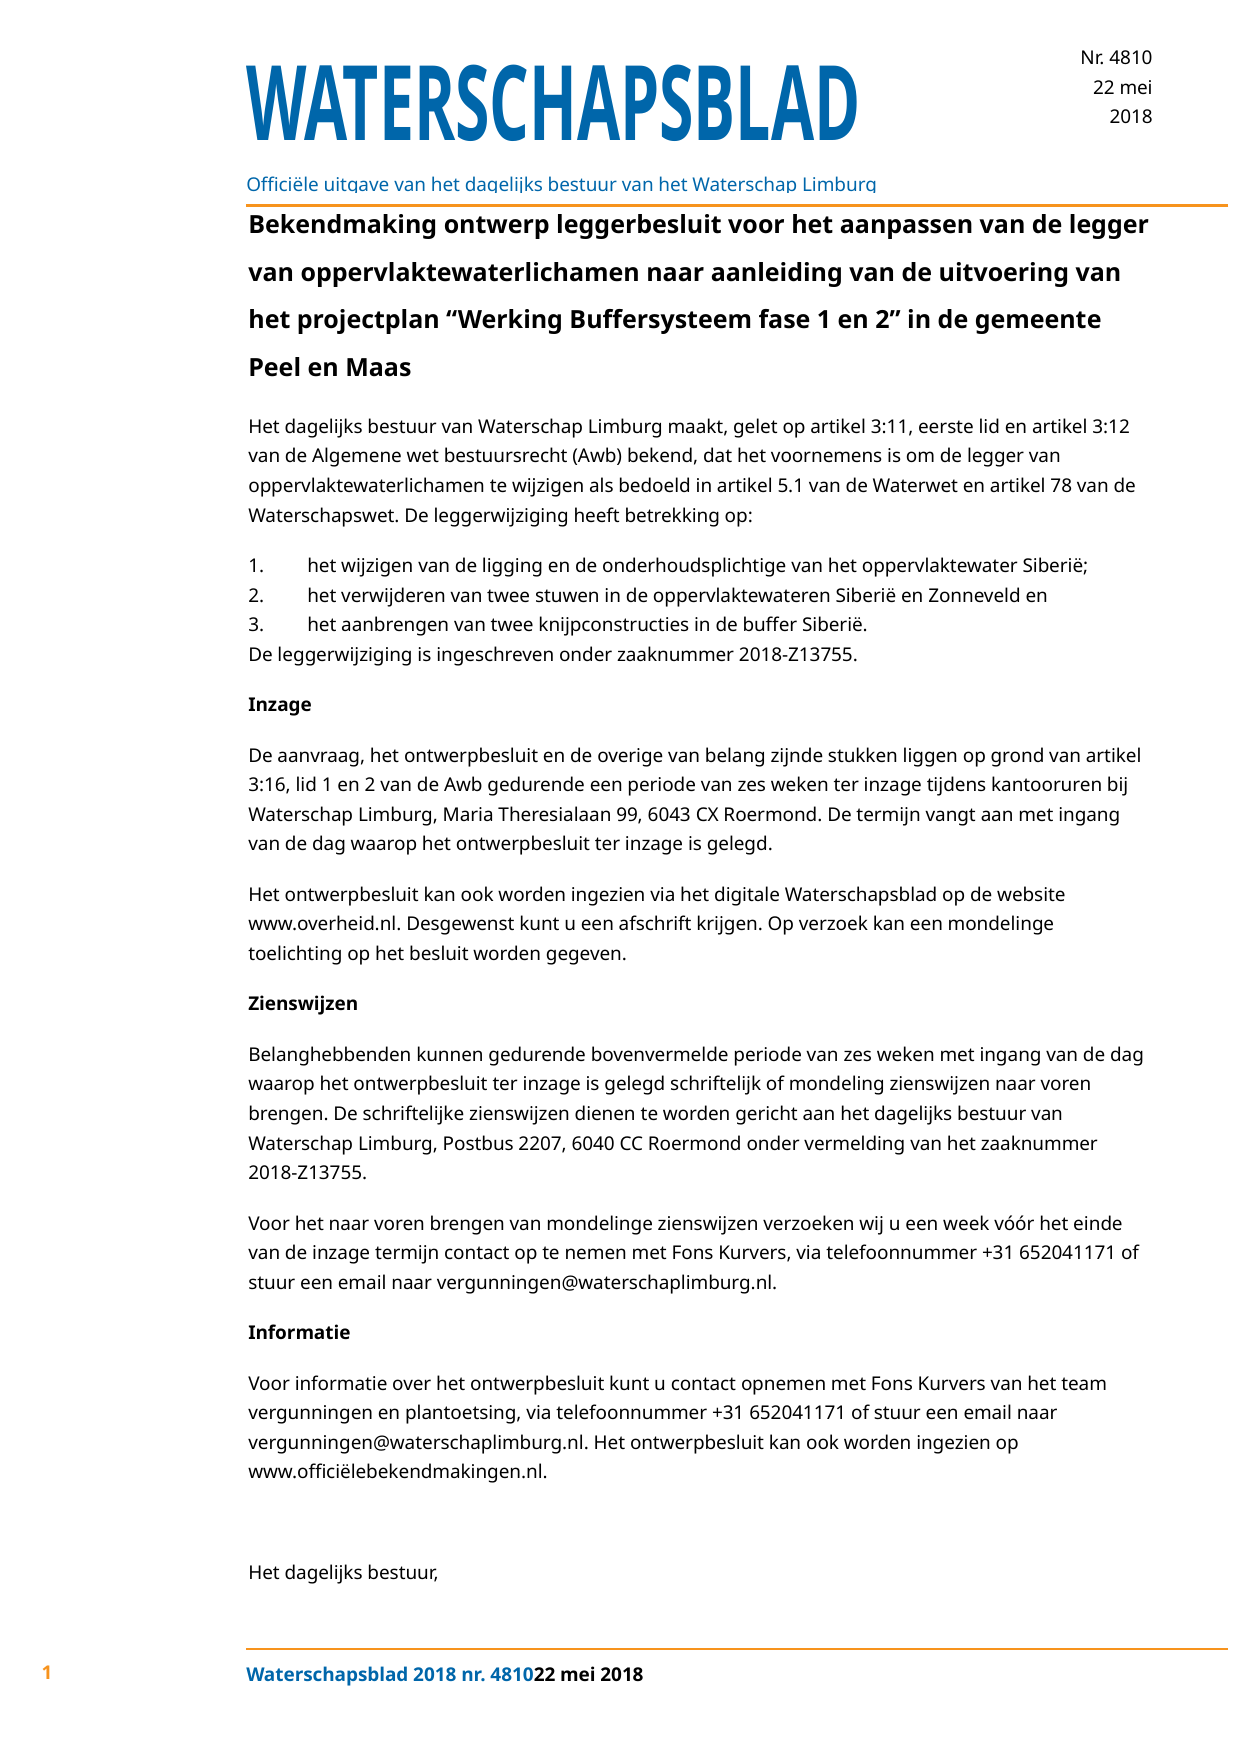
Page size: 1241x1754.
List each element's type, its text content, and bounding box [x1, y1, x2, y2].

text Het dagelijks bestuur, [248, 1559, 1152, 1585]
text Het dagelijks bestuur van Waterschap Limburg maakt, gelet op artikel 3:11, eerste lid en artikel 3:12 van de Algemene wet bestuursrecht (Awb) bekend, dat het voornemens is om de legger van oppervlaktewaterlichamen te wijzigen als bedoeld in artikel 5.1 van de Waterwet en artikel 78 van de Waterschapswet. De leggerwijziging heeft betrekking op: [248, 413, 1152, 528]
list het verwijderen van twee stuwen in de oppervlaktewateren Siberië en Zonneveld en [248, 582, 1152, 608]
text Zienswijzen [248, 991, 1152, 1016]
text Inzage [248, 691, 1152, 717]
picture [41, 47, 231, 172]
list het wijzigen van de ligging en de onderhoudsplichtige van het oppervlaktewater Siberië; [248, 552, 1152, 578]
text De aanvraag, het ontwerpbesluit en de overige van belang zijnde stukken liggen op grond van artikel 3:16, lid 1 en 2 van de Awb gedurende een periode van zes weken ter inzage tijdens kantooruren bij Waterschap Limburg, Maria Theresialaan 99, 6043 CX Roermond. De termijn vangt aan met ingang van de dag waarop het ontwerpbesluit ter inzage is gelegd. [248, 742, 1152, 856]
text Voor informatie over het ontwerpbesluit kunt u contact opnemen met Fons Kurvers van het team vergunningen en plantoetsing, via telefoonnummer +31 652041171 of stuur een email naar vergunningen@waterschaplimburg.nl. Het ontwerpbesluit kan ook worden ingezien op www.officiëlebekendmakingen.nl. [248, 1370, 1152, 1484]
text Informatie [248, 1319, 1152, 1345]
text Belanghebbenden kunnen gedurende bovenvermelde periode van zes weken met ingang van de dag waarop het ontwerpbesluit ter inzage is gelegd schriftelijk of mondeling zienswijzen naar voren brengen. De schriftelijke zienswijzen dienen te worden gericht aan het dagelijks bestuur van Waterschap Limburg, Postbus 2207, 6040 CC Roermond onder vermelding van het zaaknummer 2018-Z13755. [248, 1041, 1152, 1185]
text De leggerwijziging is ingeschreven onder zaaknummer 2018-Z13755. [248, 641, 1152, 667]
text Bekendmaking ontwerp leggerbesluit voor het aanpassen van de legger van oppervlaktewaterlichamen naar aanleiding van de uitvoering van het projectplan “Werking Buffersysteem fase 1 en 2” in de gemeente Peel en Maas [248, 207, 1152, 384]
text Voor het naar voren brengen van mondelinge zienswijzen verzoeken wij u een week vóór het einde van de inzage termijn contact op te nemen met Fons Kurvers, via telefoonnummer +31 652041171 of stuur een email naar vergunningen@waterschaplimburg.nl. [248, 1210, 1152, 1295]
text Het ontwerpbesluit kan ook worden ingezien via het digitale Waterschapsblad op de website www.overheid.nl. Desgewenst kunt u een afschrift krijgen. Op verzoek kan een mondelinge toelichting op het besluit worden gegeven. [248, 881, 1152, 966]
list het aanbrengen van twee knijpconstructies in de buffer Siberië. [248, 611, 1152, 637]
